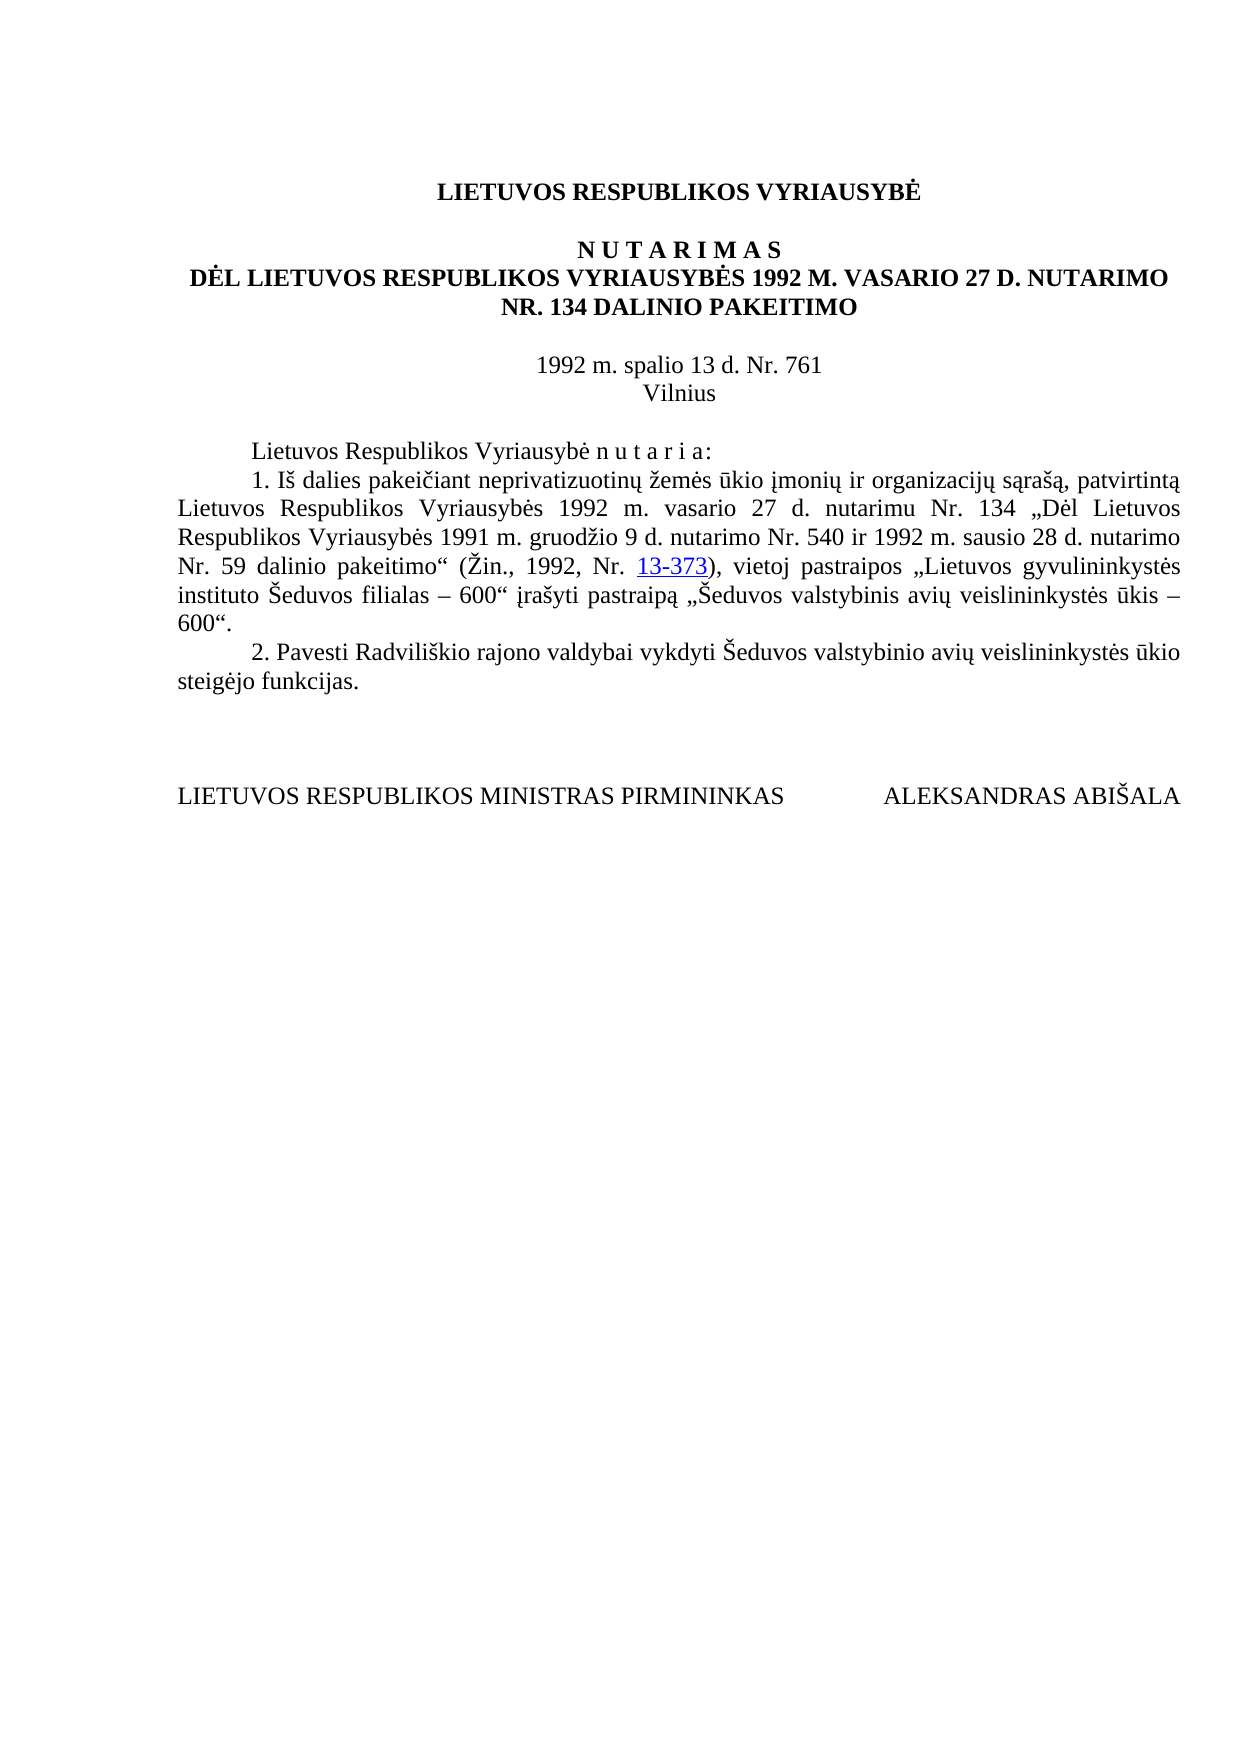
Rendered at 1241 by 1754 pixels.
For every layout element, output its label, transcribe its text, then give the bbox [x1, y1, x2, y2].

text Lietuvos Respublikos Vyriausybė nutaria: [177, 436, 1181, 465]
text 1992 m. spalio 13 d. Nr. 761 [177, 350, 1181, 378]
text LIETUVOS RESPUBLIKOS VYRIAUSYBĖ [177, 177, 1181, 206]
text 1. Iš dalies pakeičiant neprivatizuotinų žemės ūkio įmonių ir organizacijų sąrašą, patvirtintą Lietuvos Respublikos Vyriausybės 1992 m. vasario 27 d. nutarimu Nr. 134 „Dėl Lietuvos Respublikos Vyriausybės 1991 m. gruodžio 9 d. nutarimo Nr. 540 ir 1992 m. sausio 28 d. nutarimo Nr. 59 dalinio pakeitimo“ (Žin., 1992, Nr. 13-373), vietoj pastraipos „Lietuvos gyvulininkystės instituto Šeduvos filialas – 600“ įrašyti pastraipą „Šeduvos valstybinis avių veislininkystės ūkis – 600“. [177, 465, 1181, 637]
text Vilnius [177, 378, 1181, 407]
text LIETUVOS RESPUBLIKOS MINISTRAS PIRMININKAS ALEKSANDRAS ABIŠALA [177, 781, 1181, 810]
text N U T A R I M A S [177, 235, 1181, 263]
text 2. Pavesti Radviliškio rajono valdybai vykdyti Šeduvos valstybinio avių veislininkystės ūkio steigėjo funkcijas. [177, 637, 1181, 695]
text DĖL LIETUVOS RESPUBLIKOS VYRIAUSYBĖS 1992 M. VASARIO 27 D. NUTARIMO NR. 134 DALINIO PAKEITIMO [177, 263, 1181, 321]
